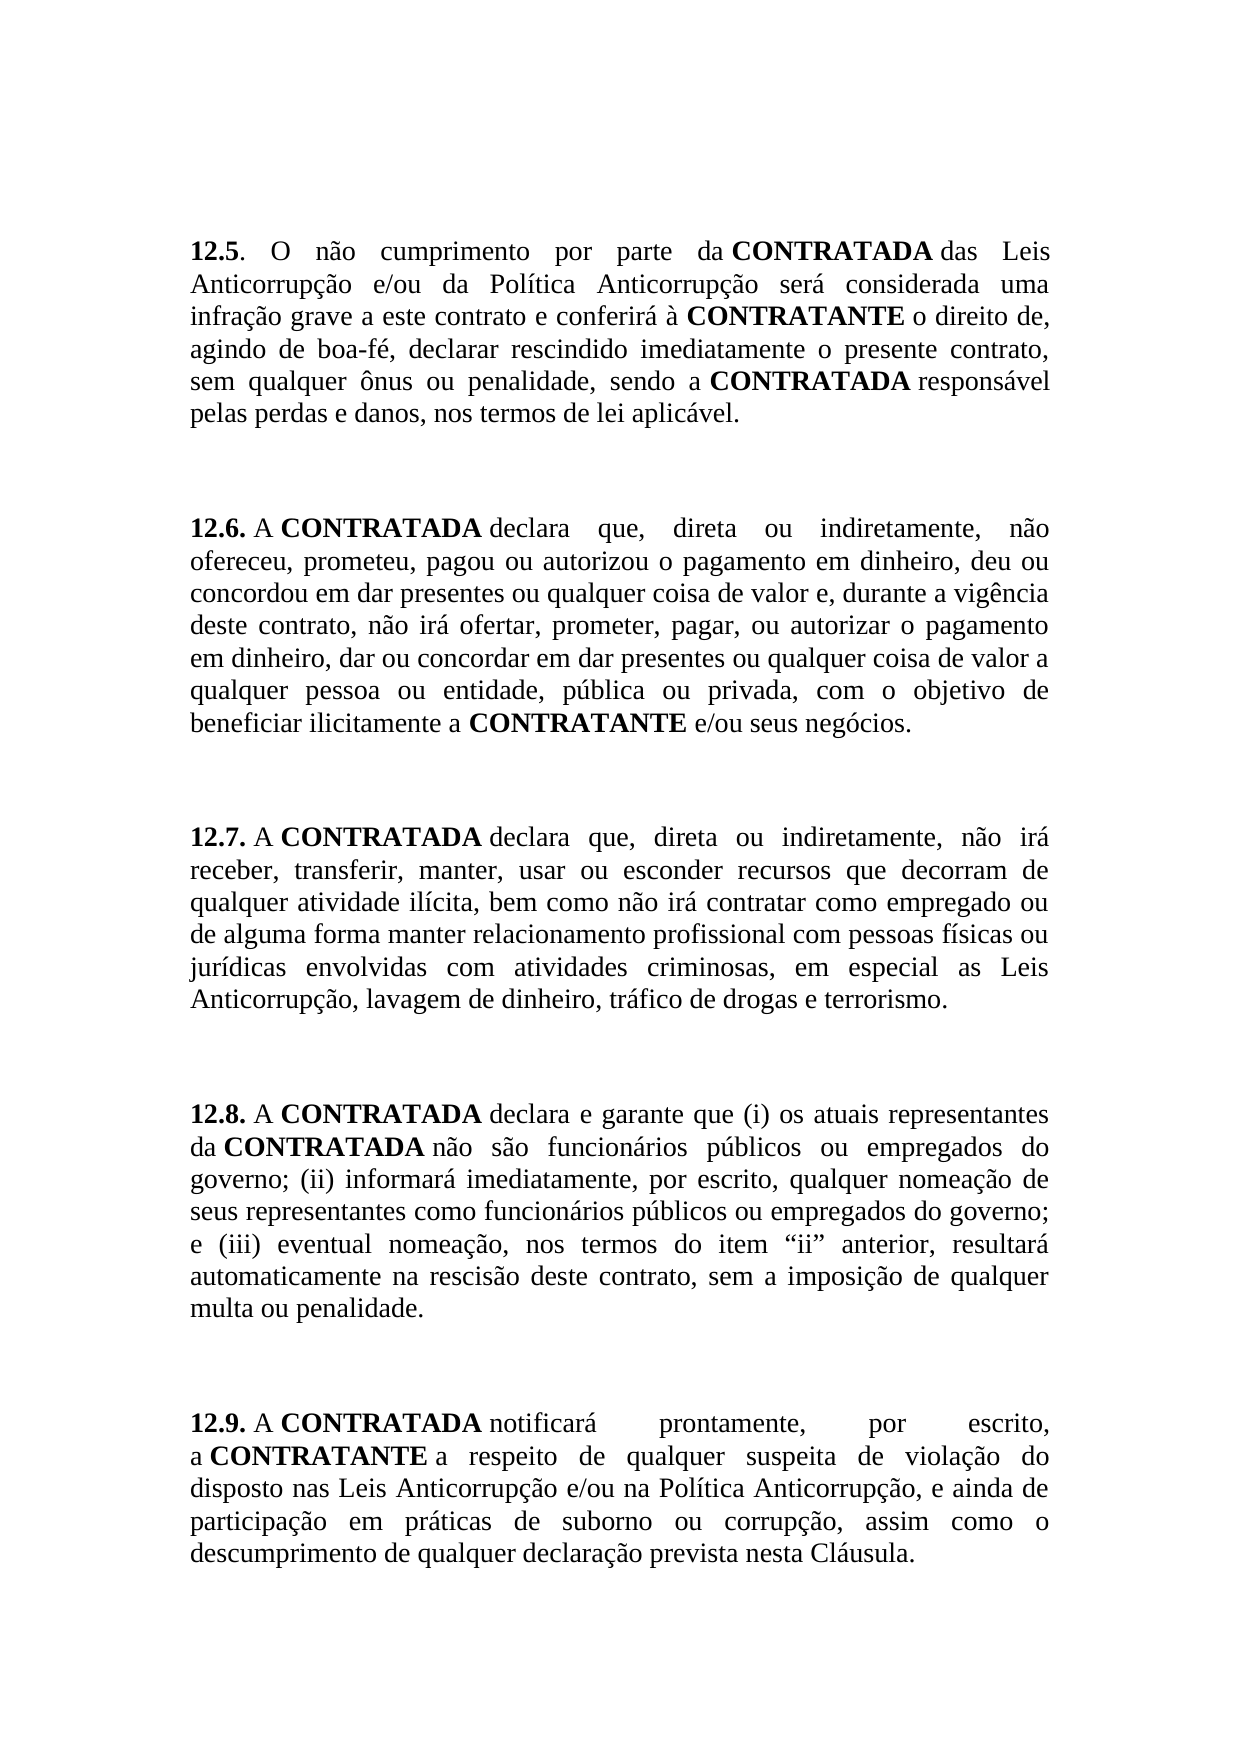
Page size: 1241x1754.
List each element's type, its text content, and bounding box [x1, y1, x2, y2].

text 12.6. A CONTRATADA declara que, direta ou indiretamente, não ofereceu, prometeu, pagou ou autorizou o pagamento em dinheiro, deu ou concordou em dar presentes ou qualquer coisa de valor e, durante a vigência deste contrato, não irá ofertar, prometer, pagar, ou autorizar o pagamento em dinheiro, dar ou concordar em dar presentes ou qualquer coisa de valor a qualquer pessoa ou entidade, pública ou privada, com o objetivo de beneficiar ilicitamente a CONTRATANTE e/ou seus negócios. [190, 511, 1051, 738]
text 12.9. A CONTRATADA notificará prontamente, por escrito, a CONTRATANTE a respeito de qualquer suspeita de violação do disposto nas Leis Anticorrupção e/ou na Política Anticorrupção, e ainda de participação em práticas de suborno ou corrupção, assim como o descumprimento de qualquer declaração prevista nesta Cláusula. [190, 1406, 1051, 1568]
text 12.7. A CONTRATADA declara que, direta ou indiretamente, não irá receber, transferir, manter, usar ou esconder recursos que decorram de qualquer atividade ilícita, bem como não irá contratar como empregado ou de alguma forma manter relacionamento profissional com pessoas físicas ou jurídicas envolvidas com atividades criminosas, em especial as Leis Anticorrupção, lavagem de dinheiro, tráfico de drogas e terrorismo. [190, 820, 1051, 1015]
text 12.8. A CONTRATADA declara e garante que (i) os atuais representantes da CONTRATADA não são funcionários públicos ou empregados do governo; (ii) informará imediatamente, por escrito, qualquer nomeação de seus representantes como funcionários públicos ou empregados do governo; e (iii) eventual nomeação, nos termos do item “ii” anterior, resultará automaticamente na rescisão deste contrato, sem a imposição de qualquer multa ou penalidade. [190, 1097, 1051, 1324]
text 12.5. O não cumprimento por parte da CONTRATADA das Leis Anticorrupção e/ou da Política Anticorrupção será considerada uma infração grave a este contrato e conferirá à CONTRATANTE o direito de, agindo de boa-fé, declarar rescindido imediatamente o presente contrato, sem qualquer ônus ou penalidade, sendo a CONTRATADA responsável pelas perdas e danos, nos termos de lei aplicável. [190, 234, 1051, 429]
